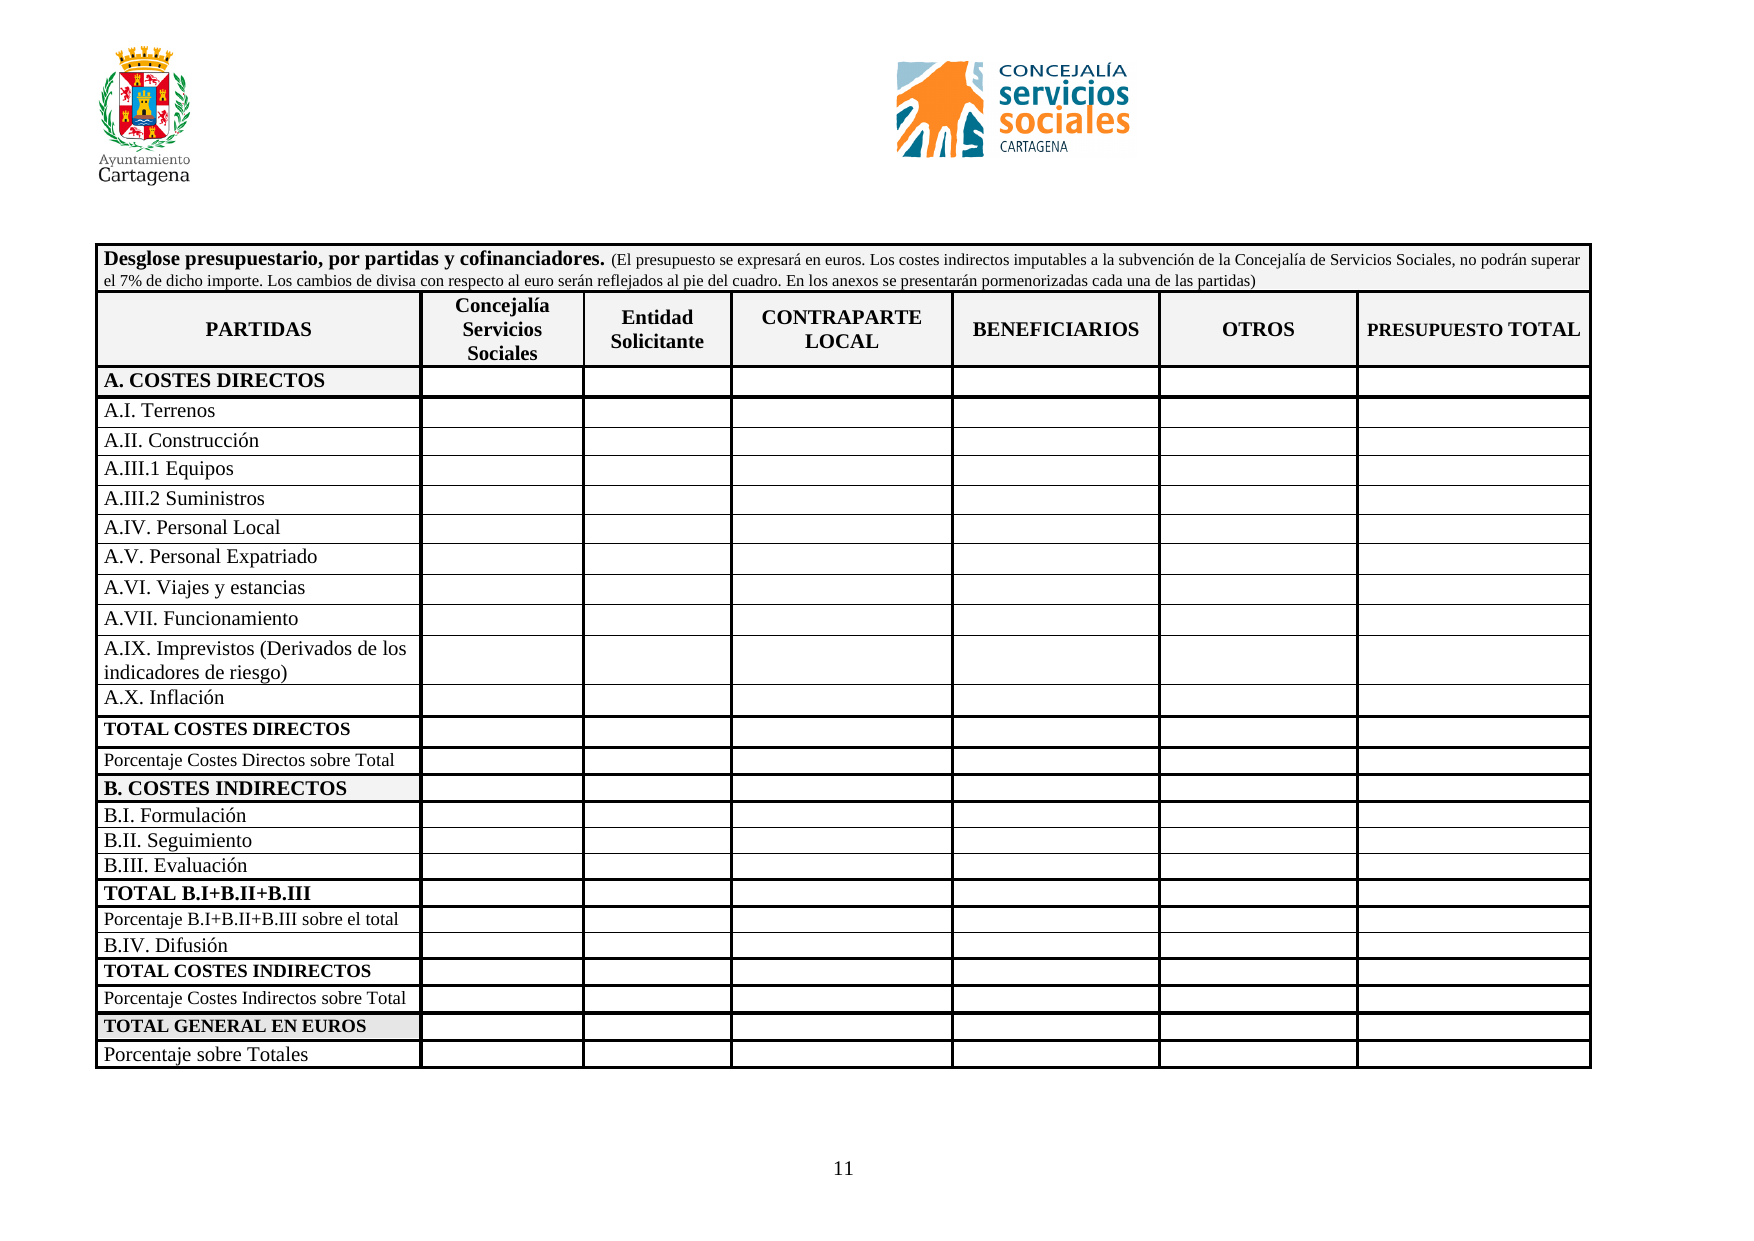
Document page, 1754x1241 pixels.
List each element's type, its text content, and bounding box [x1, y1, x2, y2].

table_cell A.IX. Imprevistos (Derivados de los indicadores de riesgo) [98, 636, 419, 684]
table_cell [585, 960, 730, 984]
table_cell [423, 368, 582, 395]
table_cell [1161, 575, 1356, 604]
table_cell [423, 960, 582, 984]
table_cell [585, 776, 730, 800]
picture [89, 40, 199, 191]
table_cell [1359, 605, 1589, 635]
table_cell [585, 486, 730, 514]
table_cell [954, 368, 1158, 395]
table_cell [423, 544, 582, 574]
table_cell [1359, 881, 1589, 905]
table_cell [733, 515, 951, 543]
table_cell [733, 854, 951, 877]
table_cell [585, 828, 730, 852]
table_cell [585, 368, 730, 395]
table_cell [733, 960, 951, 984]
table_cell [1359, 575, 1589, 604]
table_cell [585, 718, 730, 746]
table_cell [1359, 399, 1589, 427]
table_cell [733, 987, 951, 1011]
table_cell [954, 428, 1158, 455]
table_cell [423, 486, 582, 514]
table_cell [585, 399, 730, 427]
table_cell [423, 718, 582, 746]
table_cell [423, 987, 582, 1011]
table_cell B. COSTES INDIRECTOS [98, 776, 419, 800]
table_cell [1359, 685, 1589, 715]
table_cell [733, 1015, 951, 1038]
picture [896, 61, 1137, 158]
table_cell [423, 776, 582, 800]
table_cell [585, 1015, 730, 1038]
table_cell [954, 544, 1158, 574]
table_cell [954, 1015, 1158, 1038]
table_cell [1161, 399, 1356, 427]
table_cell [954, 854, 1158, 877]
table_cell [423, 854, 582, 877]
table_cell [585, 749, 730, 773]
table_cell TOTAL GENERAL EN EUROS [98, 1015, 419, 1038]
table_cell A.I. Terrenos [98, 399, 419, 427]
table_cell CONTRAPARTE LOCAL [733, 293, 951, 365]
table_cell B.IV. Difusión [98, 933, 419, 957]
table_cell [423, 933, 582, 957]
table_cell BENEFICIARIOS [954, 293, 1158, 365]
table_cell [423, 1042, 582, 1066]
table_cell [733, 605, 951, 635]
table_cell [733, 881, 951, 905]
table_cell Porcentaje Costes Indirectos sobre Total [98, 987, 419, 1011]
table_cell [585, 636, 730, 684]
table_cell [1161, 636, 1356, 684]
table_cell [423, 636, 582, 684]
table_cell [733, 428, 951, 455]
table_cell [1359, 718, 1589, 746]
table_cell [423, 1015, 582, 1038]
table_cell [585, 933, 730, 957]
table_cell [585, 1042, 730, 1066]
table_cell [954, 718, 1158, 746]
table_cell [1161, 828, 1356, 852]
table_cell [423, 685, 582, 715]
table_cell Porcentaje Costes Directos sobre Total [98, 749, 419, 773]
table_cell [1161, 933, 1356, 957]
table_cell [954, 605, 1158, 635]
table_cell A.IV. Personal Local [98, 515, 419, 543]
table_cell [733, 685, 951, 715]
table_cell [954, 399, 1158, 427]
table_cell [733, 1042, 951, 1066]
table_cell [1359, 854, 1589, 877]
table_cell PRESUPUESTO TOTAL [1359, 293, 1589, 365]
table_cell [1359, 456, 1589, 485]
table_cell [954, 933, 1158, 957]
table_cell [423, 881, 582, 905]
table_cell [954, 1042, 1158, 1066]
table_cell [733, 486, 951, 514]
table_cell [1161, 368, 1356, 395]
table_cell [423, 575, 582, 604]
table_cell [1161, 776, 1356, 800]
table_cell [1359, 428, 1589, 455]
table_cell [423, 515, 582, 543]
table_cell A.V. Personal Expatriado [98, 544, 419, 574]
table_header Desglose presupuestario, por partidas y cofinanciadores. (El presupuesto se expresará en euros. Los costes indirectos imputables a la subvención de la Concejalía de Servicios Sociales, no podrán superar el 7% de dicho importe. Los cambios de divisa con respecto al euro serán reflejados al pie del cuadro. En los anexos se presentarán pormenorizadas cada una de las partidas) [98, 246, 1589, 289]
table_cell [1161, 685, 1356, 715]
table_cell [954, 456, 1158, 485]
table_cell [1359, 749, 1589, 773]
table_cell [585, 544, 730, 574]
table_cell B.II. Seguimiento [98, 828, 419, 852]
table_cell [733, 749, 951, 773]
table_cell [1359, 803, 1589, 827]
table_cell [733, 776, 951, 800]
table_cell TOTAL COSTES DIRECTOS [98, 718, 419, 746]
table_cell [423, 908, 582, 932]
table_cell [954, 908, 1158, 932]
table_cell A. COSTES DIRECTOS [98, 368, 419, 395]
table_cell [585, 456, 730, 485]
table_cell [954, 987, 1158, 1011]
table_cell A.VI. Viajes y estancias [98, 575, 419, 604]
table_cell [954, 776, 1158, 800]
table_cell [1161, 1042, 1356, 1066]
table_cell [1161, 749, 1356, 773]
table_cell [585, 854, 730, 877]
table_cell [733, 368, 951, 395]
table_cell [585, 428, 730, 455]
table_cell [585, 987, 730, 1011]
table_cell [423, 456, 582, 485]
table_cell [585, 575, 730, 604]
table_cell [954, 960, 1158, 984]
table_cell [585, 803, 730, 827]
table_cell [423, 828, 582, 852]
table_cell [954, 636, 1158, 684]
table_cell A.II. Construcción [98, 428, 419, 455]
table_cell Porcentaje B.I+B.II+B.III sobre el total [98, 908, 419, 932]
table_cell [733, 399, 951, 427]
table_cell [733, 803, 951, 827]
table_cell [1359, 776, 1589, 800]
table_cell [1161, 1015, 1356, 1038]
table_cell [733, 828, 951, 852]
table_cell [423, 428, 582, 455]
table_cell [1161, 854, 1356, 877]
table_cell [585, 515, 730, 543]
table_cell A.X. Inflación [98, 685, 419, 715]
table_cell [954, 881, 1158, 905]
table_cell [1359, 933, 1589, 957]
table_cell [954, 515, 1158, 543]
table_cell Porcentaje sobre Totales [98, 1042, 419, 1066]
table_cell [423, 803, 582, 827]
table_cell B.I. Formulación [98, 803, 419, 827]
table_cell PARTIDAS [98, 293, 419, 365]
table_cell [954, 803, 1158, 827]
table_cell [1161, 803, 1356, 827]
table_cell [1161, 515, 1356, 543]
table_cell [1161, 605, 1356, 635]
table_cell [585, 881, 730, 905]
table_cell [423, 749, 582, 773]
table_cell [954, 486, 1158, 514]
table_cell [1359, 987, 1589, 1011]
table_cell [1359, 544, 1589, 574]
table_cell B.III. Evaluación [98, 854, 419, 877]
table_cell [1359, 515, 1589, 543]
table_cell A.III.1 Equipos [98, 456, 419, 485]
table_cell [954, 575, 1158, 604]
table_cell [1161, 456, 1356, 485]
table_cell [1359, 828, 1589, 852]
table_cell [733, 908, 951, 932]
table_cell [733, 718, 951, 746]
table_cell [733, 456, 951, 485]
table_cell [954, 828, 1158, 852]
table_cell [1161, 718, 1356, 746]
table_cell [1161, 544, 1356, 574]
table_cell [1161, 960, 1356, 984]
table_cell [733, 544, 951, 574]
table_cell [1359, 486, 1589, 514]
table_cell [733, 575, 951, 604]
table_cell [423, 605, 582, 635]
table_cell [1359, 1015, 1589, 1038]
table_cell A.III.2 Suministros [98, 486, 419, 514]
table_cell [1359, 636, 1589, 684]
table_cell [585, 908, 730, 932]
table_cell [1161, 908, 1356, 932]
table_cell [1359, 1042, 1589, 1066]
table_cell [585, 605, 730, 635]
table_cell [733, 636, 951, 684]
table_cell [954, 685, 1158, 715]
table_cell [1359, 908, 1589, 932]
table_cell TOTAL COSTES INDIRECTOS [98, 960, 419, 984]
table_cell [585, 685, 730, 715]
table_cell [1161, 428, 1356, 455]
table_cell Entidad Solicitante [585, 293, 730, 365]
table_cell [1359, 368, 1589, 395]
table_cell [1161, 987, 1356, 1011]
table_cell TOTAL B.I+B.II+B.III [98, 881, 419, 905]
table_cell [1161, 486, 1356, 514]
table_cell OTROS [1161, 293, 1356, 365]
table_cell [1359, 960, 1589, 984]
table_cell [423, 399, 582, 427]
table_cell A.VII. Funcionamiento [98, 605, 419, 635]
table_cell [954, 749, 1158, 773]
table_cell [1161, 881, 1356, 905]
table_cell Concejalía Servicios Sociales [423, 293, 583, 365]
table_cell [733, 933, 951, 957]
